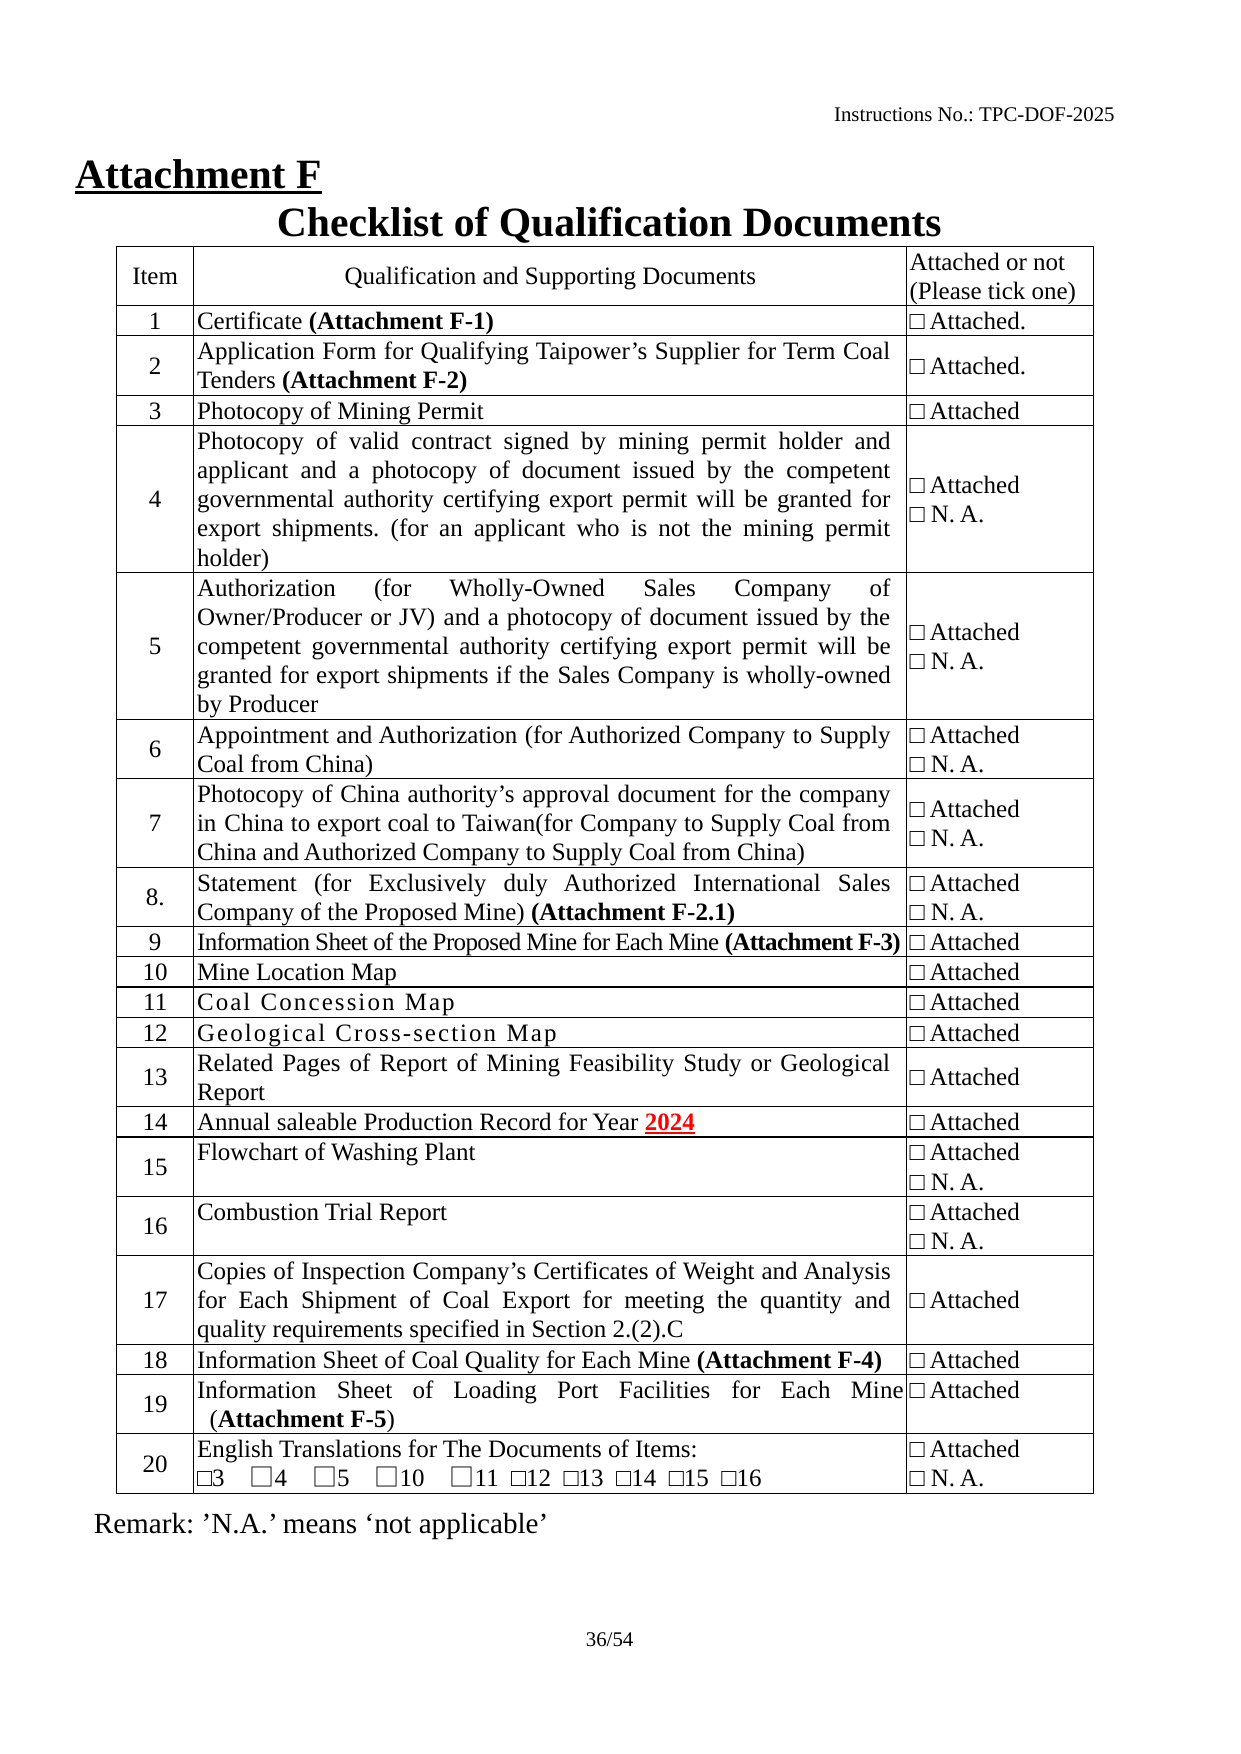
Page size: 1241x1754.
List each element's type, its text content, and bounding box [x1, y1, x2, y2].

table_cell □ Attached □ N. A. [907, 1434, 1093, 1493]
table_cell Application Form for Qualifying Taipower’s Supplier for Term Coal Tenders (Attachment F-2) [194, 336, 906, 395]
table_cell □ Attached [907, 1048, 1093, 1106]
table_cell 11 [117, 988, 193, 1017]
table_cell Information Sheet of the Proposed Mine for Each Mine (Attachment F-3) [194, 927, 906, 956]
table_cell □ Attached [907, 927, 1093, 956]
text Attachment F [75, 150, 1125, 198]
table_cell 7 [117, 779, 193, 867]
text Remark: ’N.A.’ means ‘not applicable’ [94, 1506, 1125, 1540]
table_cell Certificate (Attachment F-1) [194, 306, 906, 335]
table_cell □ Attached [907, 957, 1093, 986]
table_header Qualification and Supporting Documents [194, 247, 906, 305]
table_cell 5 [117, 573, 193, 719]
table_cell Photocopy of China authority’s approval document for the company in China to export coal to Taiwan(for Company to Supply Coal from China and Authorized Company to Supply Coal from China) [194, 779, 906, 867]
table_cell Information Sheet of Coal Quality for Each Mine (Attachment F-4) [194, 1345, 906, 1374]
table_cell 19 [117, 1375, 193, 1433]
table_cell Annual saleable Production Record for Year 2024 [194, 1107, 906, 1136]
table_cell Copies of Inspection Company’s Certificates of Weight and Analysis for Each Shipment of Coal Export for meeting the quantity and quality requirements specified in Section 2.(2).C [194, 1256, 906, 1344]
table_cell 4 [117, 426, 193, 572]
table_cell Information Sheet of Loading Port Facilities for Each Mine (Attachment F-5) [194, 1375, 906, 1433]
table_cell □ Attached □ N. A. [907, 426, 1093, 572]
table_cell □ Attached □ N. A. [907, 779, 1093, 867]
table_header Item [117, 247, 193, 305]
table_cell 2 [117, 336, 193, 395]
table_cell □ Attached □ N. A. [907, 573, 1093, 719]
table_cell Coal Concession Map [194, 988, 906, 1017]
table_cell □ Attached [907, 1107, 1093, 1136]
table_cell □ Attached [907, 1256, 1093, 1344]
table_cell 17 [117, 1256, 193, 1344]
table_cell Appointment and Authorization (for Authorized Company to Supply Coal from China) [194, 720, 906, 778]
table_cell □ Attached □ N. A. [907, 1138, 1093, 1196]
table_cell 15 [117, 1138, 193, 1196]
table_cell 13 [117, 1048, 193, 1106]
table_cell □ Attached □ N. A. [907, 1197, 1093, 1255]
table_cell 1 [117, 306, 193, 335]
table_header Attached or not (Please tick one) [907, 247, 1093, 305]
table_cell 6 [117, 720, 193, 778]
table_cell □ Attached [907, 1345, 1093, 1374]
table_cell 3 [117, 396, 193, 425]
table_cell 9 [117, 927, 193, 956]
table_cell 16 [117, 1197, 193, 1255]
table_cell □ Attached. [907, 306, 1093, 335]
table_cell Photocopy of Mining Permit [194, 396, 906, 425]
table_cell 12 [117, 1018, 193, 1047]
table_cell 14 [117, 1107, 193, 1136]
table_cell □ Attached. [907, 336, 1093, 395]
table_cell Combustion Trial Report [194, 1197, 906, 1255]
table_cell □ Attached □ N. A. [907, 868, 1093, 926]
table_cell 10 [117, 957, 193, 986]
table_cell 8. [117, 868, 193, 926]
table_cell □ Attached [907, 1375, 1093, 1433]
table_cell Related Pages of Report of Mining Feasibility Study or Geological Report [194, 1048, 906, 1106]
table_cell English Translations for The Documents of Items: □3 □4 □5 □10 □11 □12 □13 □14 □15 □16 [194, 1434, 906, 1493]
table_cell Mine Location Map [194, 957, 906, 986]
table_cell Geological Cross-section Map [194, 1018, 906, 1047]
table_cell Photocopy of valid contract signed by mining permit holder and applicant and a photocopy of document issued by the competent governmental authority certifying export permit will be granted for export shipments. (for an applicant who is not the mining permit holder) [194, 426, 906, 572]
table_cell □ Attached □ N. A. [907, 720, 1093, 778]
table_cell □ Attached [907, 988, 1093, 1017]
table_cell 18 [117, 1345, 193, 1374]
table_cell Authorization (for Wholly-Owned Sales Company of Owner/Producer or JV) and a photocopy of document issued by the competent governmental authority certifying export permit will be granted for export shipments if the Sales Company is wholly-owned by Producer [194, 573, 906, 719]
table_cell Statement (for Exclusively duly Authorized International Sales Company of the Proposed Mine) (Attachment F-2.1) [194, 868, 906, 926]
text Checklist of Qualification Documents [94, 198, 1125, 246]
table_cell Flowchart of Washing Plant [194, 1138, 906, 1196]
table_cell □ Attached [907, 396, 1093, 425]
table_cell □ Attached [907, 1018, 1093, 1047]
table_cell 20 [117, 1434, 193, 1493]
